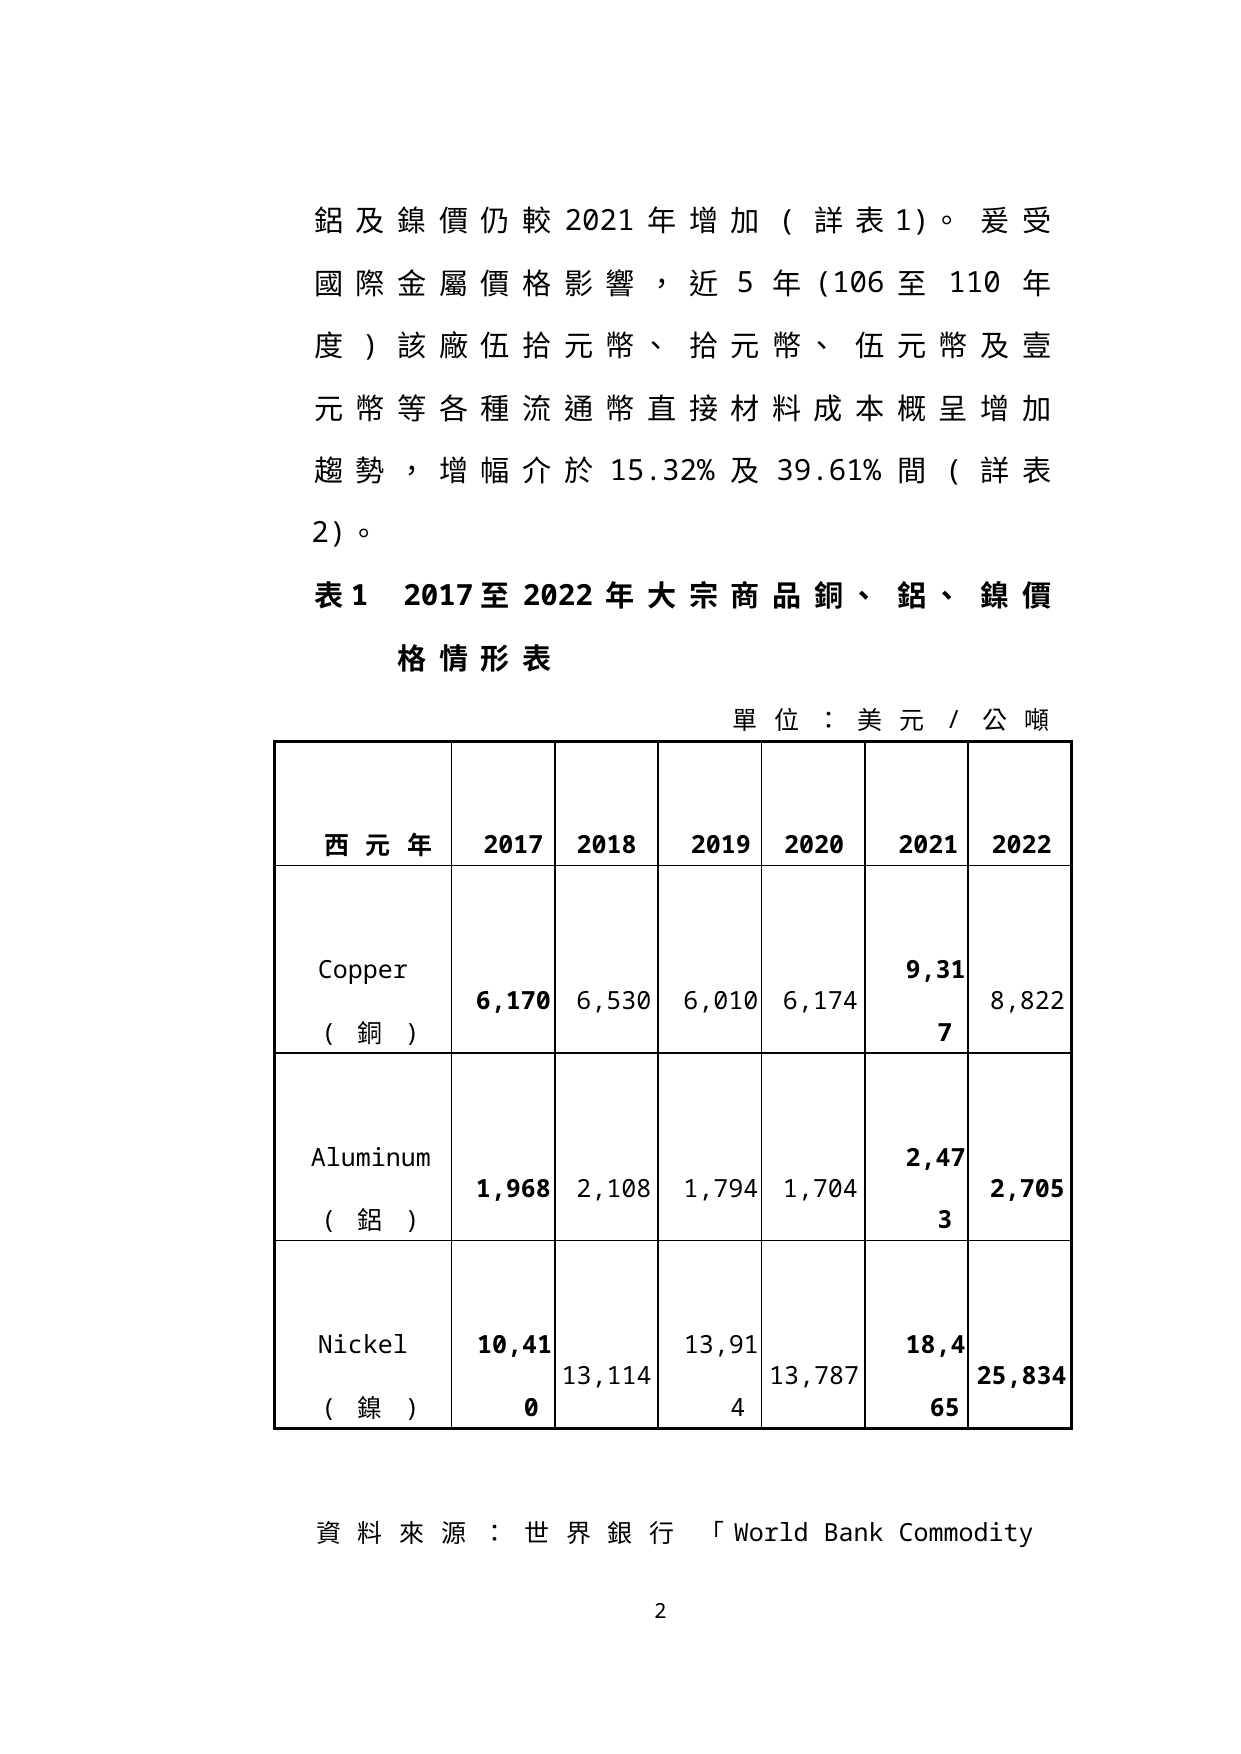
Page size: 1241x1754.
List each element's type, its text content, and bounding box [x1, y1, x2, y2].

table_header 2020 [762, 743, 864, 865]
table_cell 1,794 [659, 1054, 761, 1240]
table_cell 13,787 [762, 1241, 864, 1427]
table_cell Nickel(鎳) [276, 1241, 451, 1427]
table_header 2017 [452, 743, 554, 865]
table_cell 2,473 [866, 1054, 967, 1240]
table_cell 1,968 [452, 1054, 554, 1240]
table_header 2018 [556, 743, 657, 865]
table_cell Aluminum(鋁) [276, 1054, 451, 1240]
table_header 西元年 [276, 743, 451, 865]
table_cell 18,465 [866, 1241, 967, 1427]
table_cell 6,530 [556, 866, 657, 1052]
table_header 2022 [969, 743, 1070, 865]
text 表1 2017至2022年大宗商品銅、鋁、鎳價格情形表 [271, 552, 1058, 677]
table_cell 13,114 [556, 1241, 657, 1427]
text 資料來源：世界銀行「World Bank Commodity [271, 1490, 1058, 1552]
table_cell 6,170 [452, 866, 554, 1052]
table_header 2019 [659, 743, 761, 865]
table_cell 6,174 [762, 866, 864, 1052]
table_cell 9,317 [866, 866, 967, 1052]
table_cell 8,822 [969, 866, 1070, 1052]
table_cell 6,010 [659, 866, 761, 1052]
text 單位：美元/公噸 [242, 677, 1058, 740]
table_cell 25,834 [969, 1241, 1070, 1427]
table_cell 2,705 [969, 1054, 1070, 1240]
table_cell 10,410 [452, 1241, 554, 1427]
table_cell 2,108 [556, 1054, 657, 1240]
table_cell 13,914 [659, 1241, 761, 1427]
table_header 2021 [866, 743, 967, 865]
text 依據世界銀行2017年至2021年(民國106至110年度)大宗商品價格資料顯示，中央造幣廠生產流通幣所需重要原料銅、鋁、鎳年均價格概呈上升趨勢，且2022年鋁及鎳價仍較2021年增加(詳表1)。爰受國際金屬價格影響，近5年(106至110年度)該廠伍拾元幣、拾元幣、伍元幣及壹元幣等各種流通幣直接材料成本概呈增加趨勢，增幅介於15.32%及39.61%間(詳表2)。 [271, 177, 1058, 552]
table_cell Copper(銅) [276, 866, 451, 1052]
table_cell 1,704 [762, 1054, 864, 1240]
